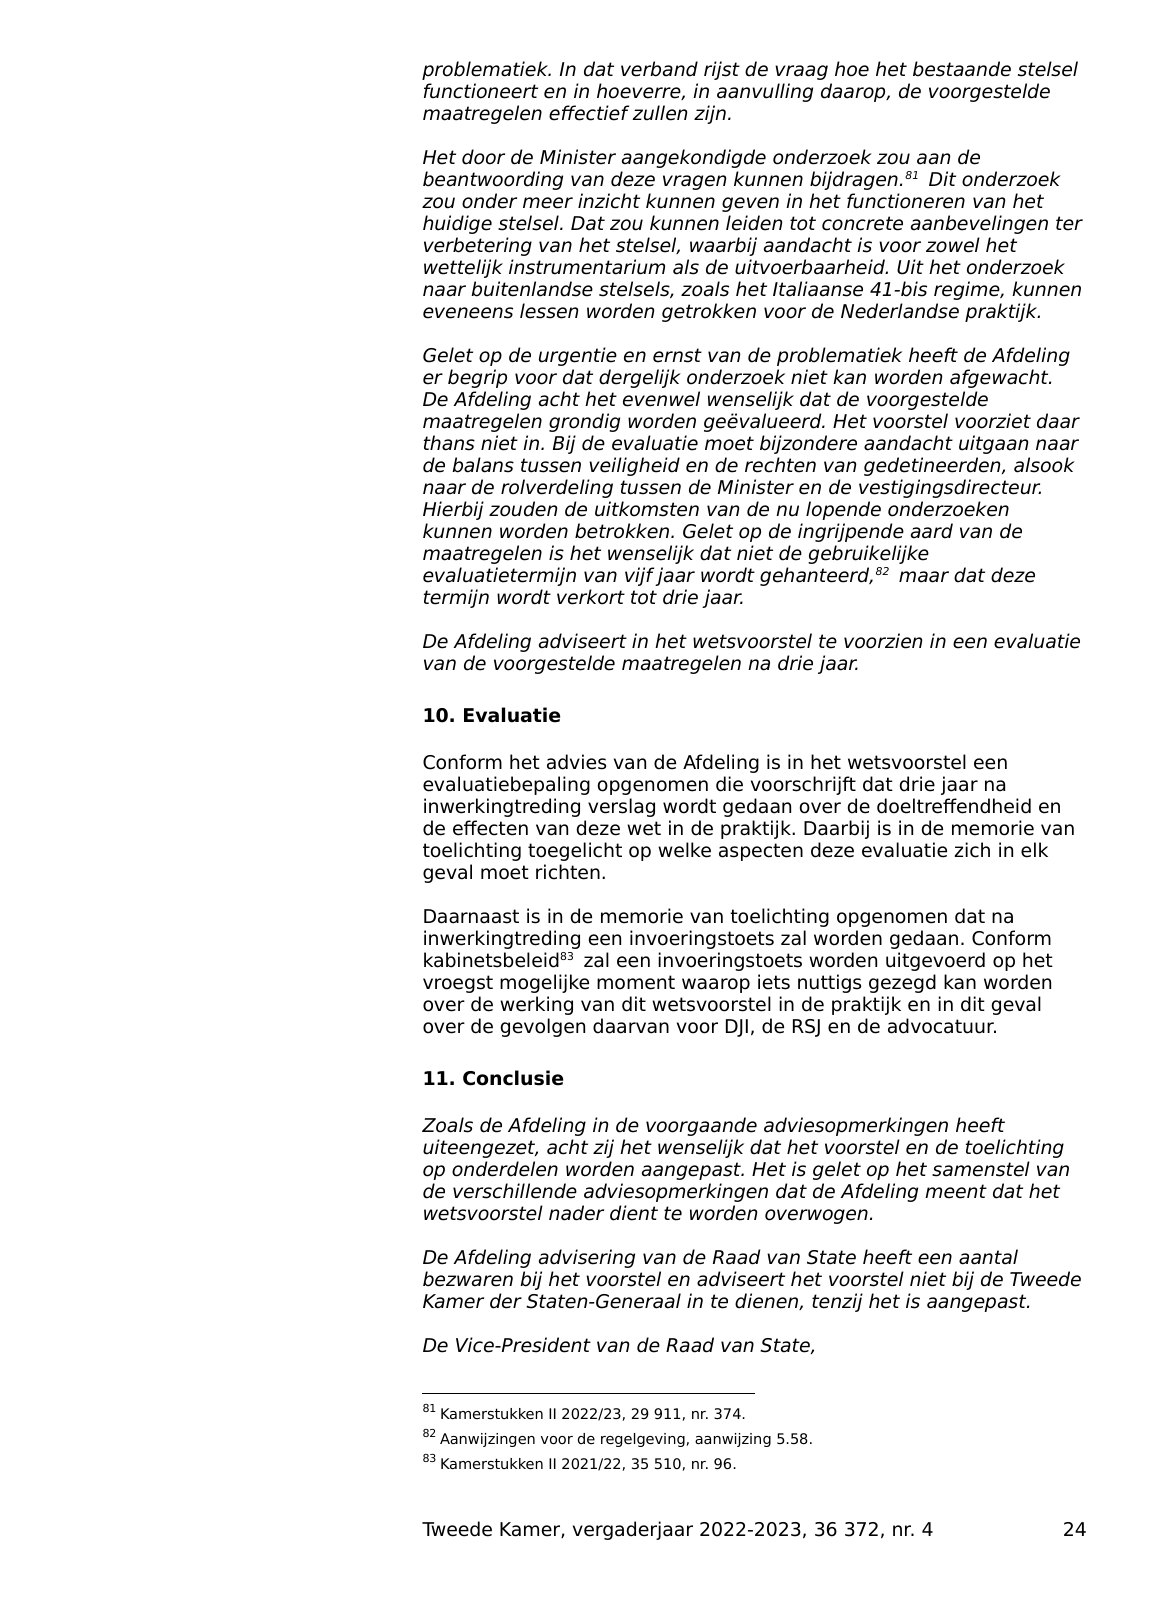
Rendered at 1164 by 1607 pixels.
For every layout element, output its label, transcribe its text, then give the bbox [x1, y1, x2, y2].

text problematiek. In dat verband rijst de vraag hoe het bestaande stelsel functioneert en in hoeverre, in aanvulling daarop, de voorgestelde maatregelen effectief zullen zijn. [422, 59, 1087, 125]
text Aanwijzingen voor de regelgeving, aanwijzing 5.58. [422, 1427, 1087, 1449]
subtitle 10. Evaluatie [422, 705, 1087, 727]
text Conform het advies van de Afdeling is in het wetsvoorstel een evaluatiebepaling opgenomen die voorschrijft dat drie jaar na inwerkingtreding verslag wordt gedaan over de doeltreffendheid en de effecten van deze wet in de praktijk. Daarbij is in de memorie van toelichting toegelicht op welke aspecten deze evaluatie zich in elk geval moet richten. [422, 752, 1087, 884]
text Gelet op de urgentie en ernst van de problematiek heeft de Afdeling er begrip voor dat dergelijk onderzoek niet kan worden afgewacht. De Afdeling acht het evenwel wenselijk dat de voorgestelde maatregelen grondig worden geëvalueerd. Het voorstel voorziet daar thans niet in. Bij de evaluatie moet bijzondere aandacht uitgaan naar de balans tussen veiligheid en de rechten van gedetineerden, alsook naar de rolverdeling tussen de Minister en de vestigingsdirecteur. Hierbij zouden de uitkomsten van de nu lopende onderzoeken kunnen worden betrokken. Gelet op de ingrijpende aard van de maatregelen is het wenselijk dat niet de gebruikelijke evaluatietermijn van vijf jaar wordt gehanteerd, maar dat deze termijn wordt verkort tot drie jaar. [422, 345, 1087, 609]
text Zoals de Afdeling in de voorgaande adviesopmerkingen heeft uiteengezet, acht zij het wenselijk dat het voorstel en de toelichting op onderdelen worden aangepast. Het is gelet op het samenstel van de verschillende adviesopmerkingen dat de Afdeling meent dat het wetsvoorstel nader dient te worden overwogen. [422, 1115, 1087, 1225]
text Daarnaast is in de memorie van toelichting opgenomen dat na inwerkingtreding een invoeringstoets zal worden gedaan. Conform kabinetsbeleid zal een invoeringstoets worden uitgevoerd op het vroegst mogelijke moment waarop iets nuttigs gezegd kan worden over de werking van dit wetsvoorstel in de praktijk en in dit geval over de gevolgen daarvan voor DJI, de RSJ en de advocatuur. [422, 906, 1087, 1038]
text Kamerstukken II 2022/23, 29 911, nr. 374. [422, 1402, 1087, 1424]
text Het door de Minister aangekondigde onderzoek zou aan de beantwoording van deze vragen kunnen bijdragen. Dit onderzoek zou onder meer inzicht kunnen geven in het functioneren van het huidige stelsel. Dat zou kunnen leiden tot concrete aanbevelingen ter verbetering van het stelsel, waarbij aandacht is voor zowel het wettelijk instrumentarium als de uitvoerbaarheid. Uit het onderzoek naar buitenlandse stelsels, zoals het Italiaanse 41-bis regime, kunnen eveneens lessen worden getrokken voor de Nederlandse praktijk. [422, 147, 1087, 323]
subtitle 11. Conclusie [422, 1068, 1087, 1090]
text De Vice-President van de Raad van State, [422, 1335, 1087, 1357]
text De Afdeling adviseert in het wetsvoorstel te voorzien in een evaluatie van de voorgestelde maatregelen na drie jaar. [422, 631, 1087, 675]
text De Afdeling advisering van de Raad van State heeft een aantal bezwaren bij het voorstel en adviseert het voorstel niet bij de Tweede Kamer der Staten-Generaal in te dienen, tenzij het is aangepast. [422, 1247, 1087, 1313]
text Kamerstukken II 2021/22, 35 510, nr. 96. [422, 1452, 1087, 1474]
